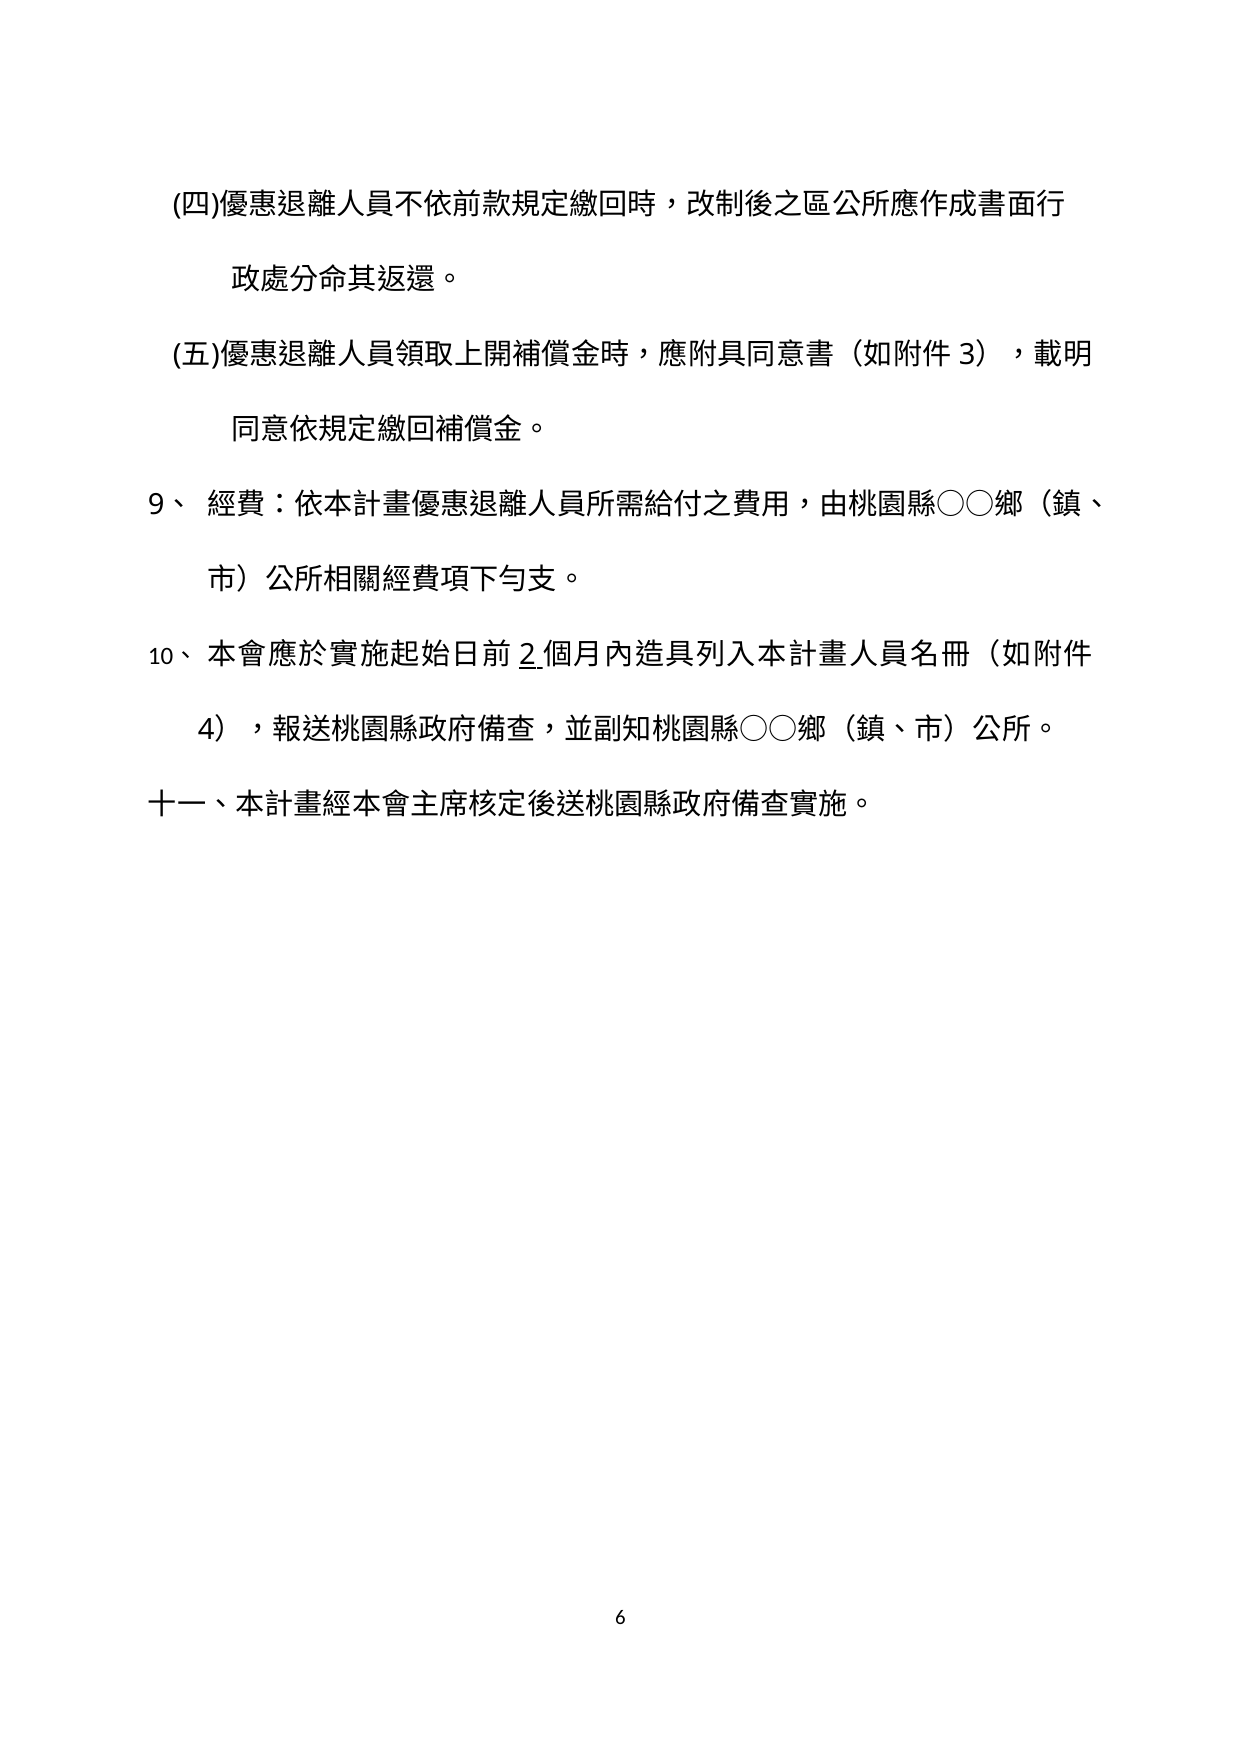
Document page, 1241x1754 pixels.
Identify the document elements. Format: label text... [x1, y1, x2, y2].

text 十一、本計畫經本會主席核定後送桃園縣政府備查實施。 [148, 764, 1092, 839]
list 經費：依本計畫優惠退離人員所需給付之費用，由桃園縣○○鄉（鎮、市）公所相關經費項下勻支。 [148, 464, 1092, 614]
text (四)優惠退離人員不依前款規定繳回時，改制後之區公所應作成書面行政處分命其返還。 [173, 164, 1092, 314]
text (五)優惠退離人員領取上開補償金時，應附具同意書（如附件3），載明同意依規定繳回補償金。 [173, 314, 1092, 464]
list 本會應於實施起始日前2個月內造具列入本計畫人員名冊（如附件4），報送桃園縣政府備查，並副知桃園縣○○鄉（鎮、市）公所。 [148, 614, 1092, 764]
